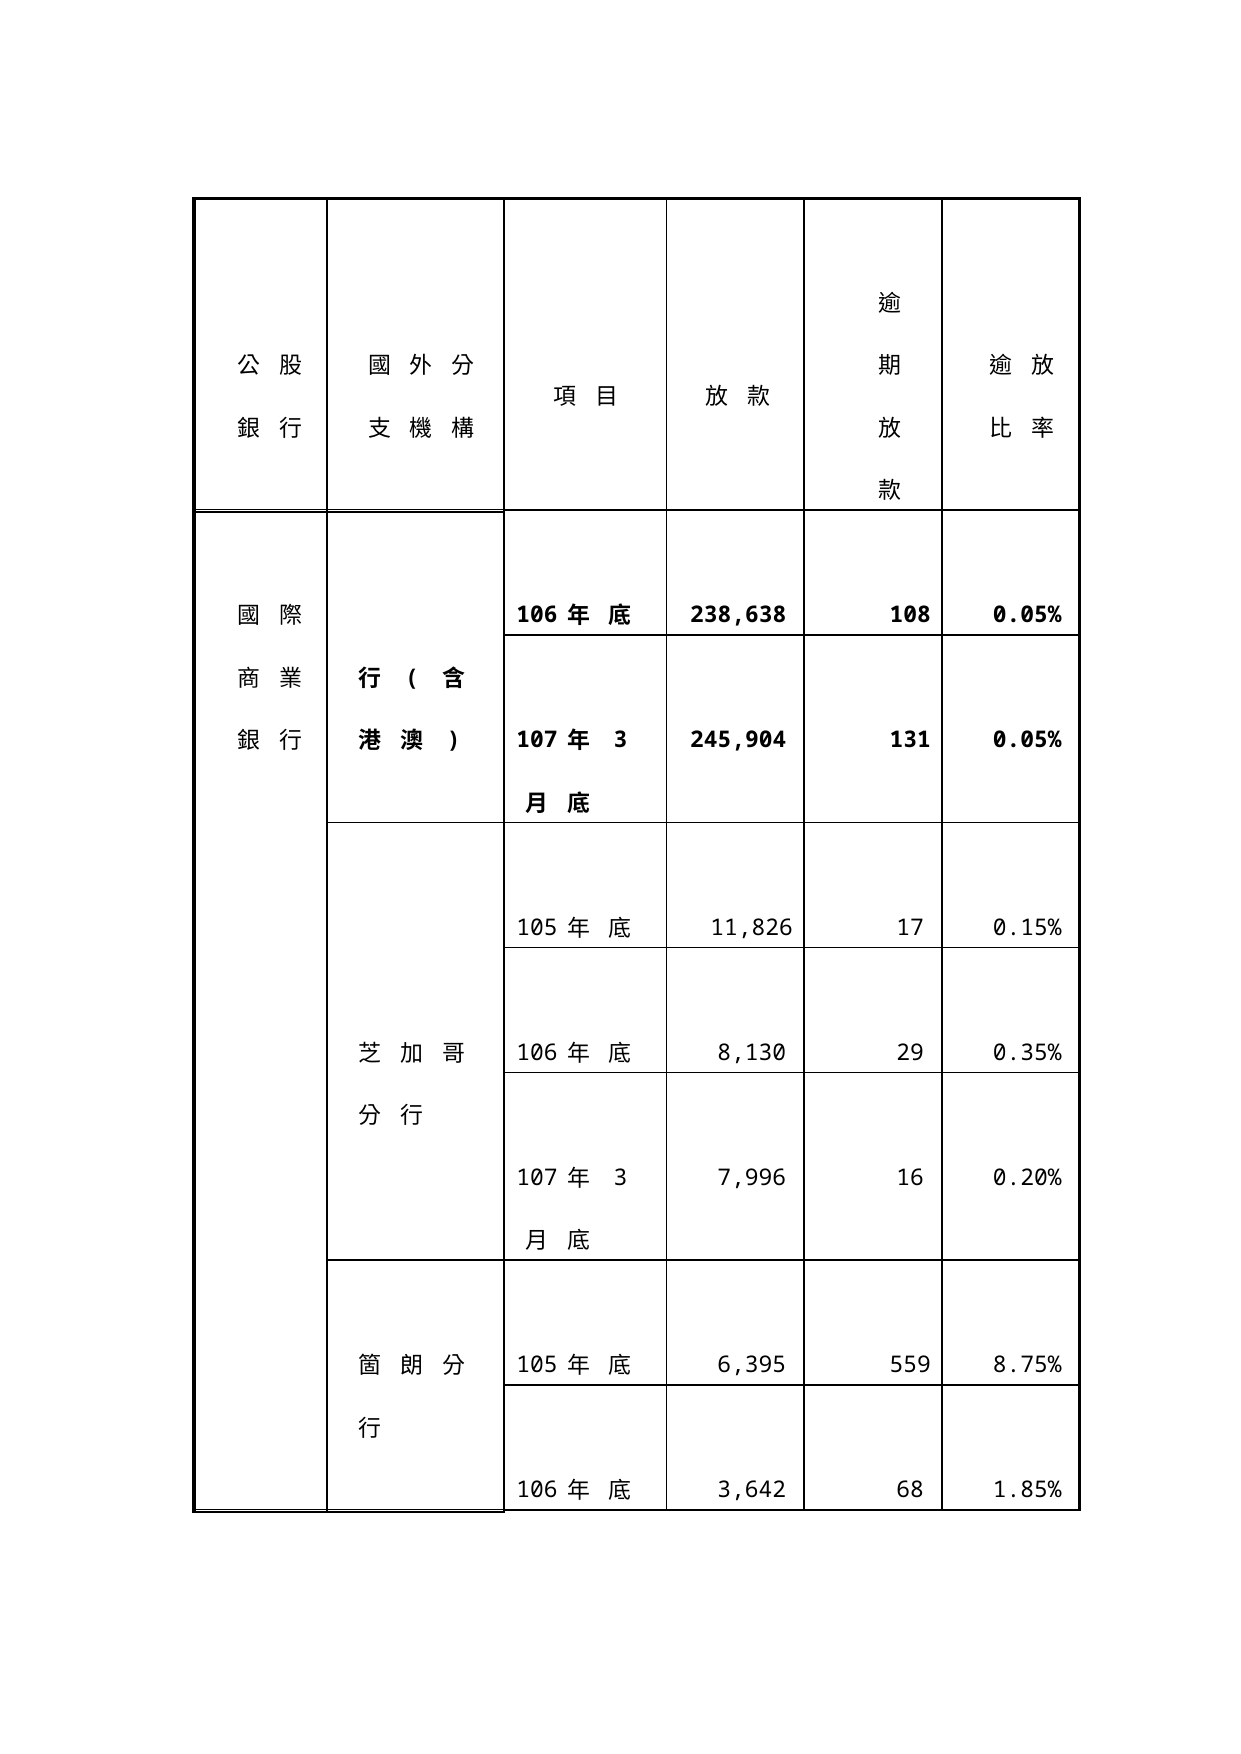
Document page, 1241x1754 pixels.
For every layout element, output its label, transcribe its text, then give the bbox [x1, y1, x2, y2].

table_cell 245,904 [667, 636, 803, 822]
table_header 項目 [505, 200, 666, 509]
table_cell 105年底 [505, 823, 666, 947]
table_cell 0.20% [943, 1073, 1078, 1259]
table_header 國外分支機構 [328, 200, 503, 509]
table_cell 29 [805, 948, 941, 1072]
table_header 逾期放款 [805, 200, 941, 509]
table_cell 108 [805, 511, 941, 634]
table_cell 0.05% [943, 636, 1078, 822]
table_cell 68 [805, 1386, 941, 1509]
table_cell 11,826 [667, 823, 803, 947]
table_cell 559 [805, 1261, 941, 1384]
table_cell 3,642 [667, 1386, 803, 1509]
table_cell 箇朗分行 [328, 1261, 503, 1509]
table_cell 0.35% [943, 948, 1078, 1072]
table_cell 238,638 [667, 511, 803, 634]
table_cell 行(含港澳) [328, 513, 503, 822]
table_cell 106年底 [505, 1386, 666, 1509]
table_cell 107年3月底 [505, 1073, 666, 1259]
table_cell 8,130 [667, 948, 803, 1072]
table_cell 17 [805, 823, 941, 947]
table_cell 8.75% [943, 1261, 1078, 1384]
table_header 逾放比率 [943, 200, 1078, 509]
table_cell 1.85% [943, 1386, 1078, 1509]
table_cell 106年底 [505, 511, 666, 634]
table_cell 16 [805, 1073, 941, 1259]
table_cell 芝加哥分行 [328, 823, 503, 1259]
table_cell 0.05% [943, 511, 1078, 634]
table_header 公股銀行 [196, 200, 326, 509]
table_cell 131 [805, 636, 941, 822]
table_cell 7,996 [667, 1073, 803, 1259]
table_cell 105年底 [505, 1261, 666, 1384]
table_cell 107年3月底 [505, 636, 666, 822]
table_cell 6,395 [667, 1261, 803, 1384]
table_cell 106年底 [505, 948, 666, 1072]
table_cell 國際商業銀行 [196, 513, 326, 1509]
table_cell 0.15% [943, 823, 1078, 947]
table_header 放款 [667, 200, 803, 509]
